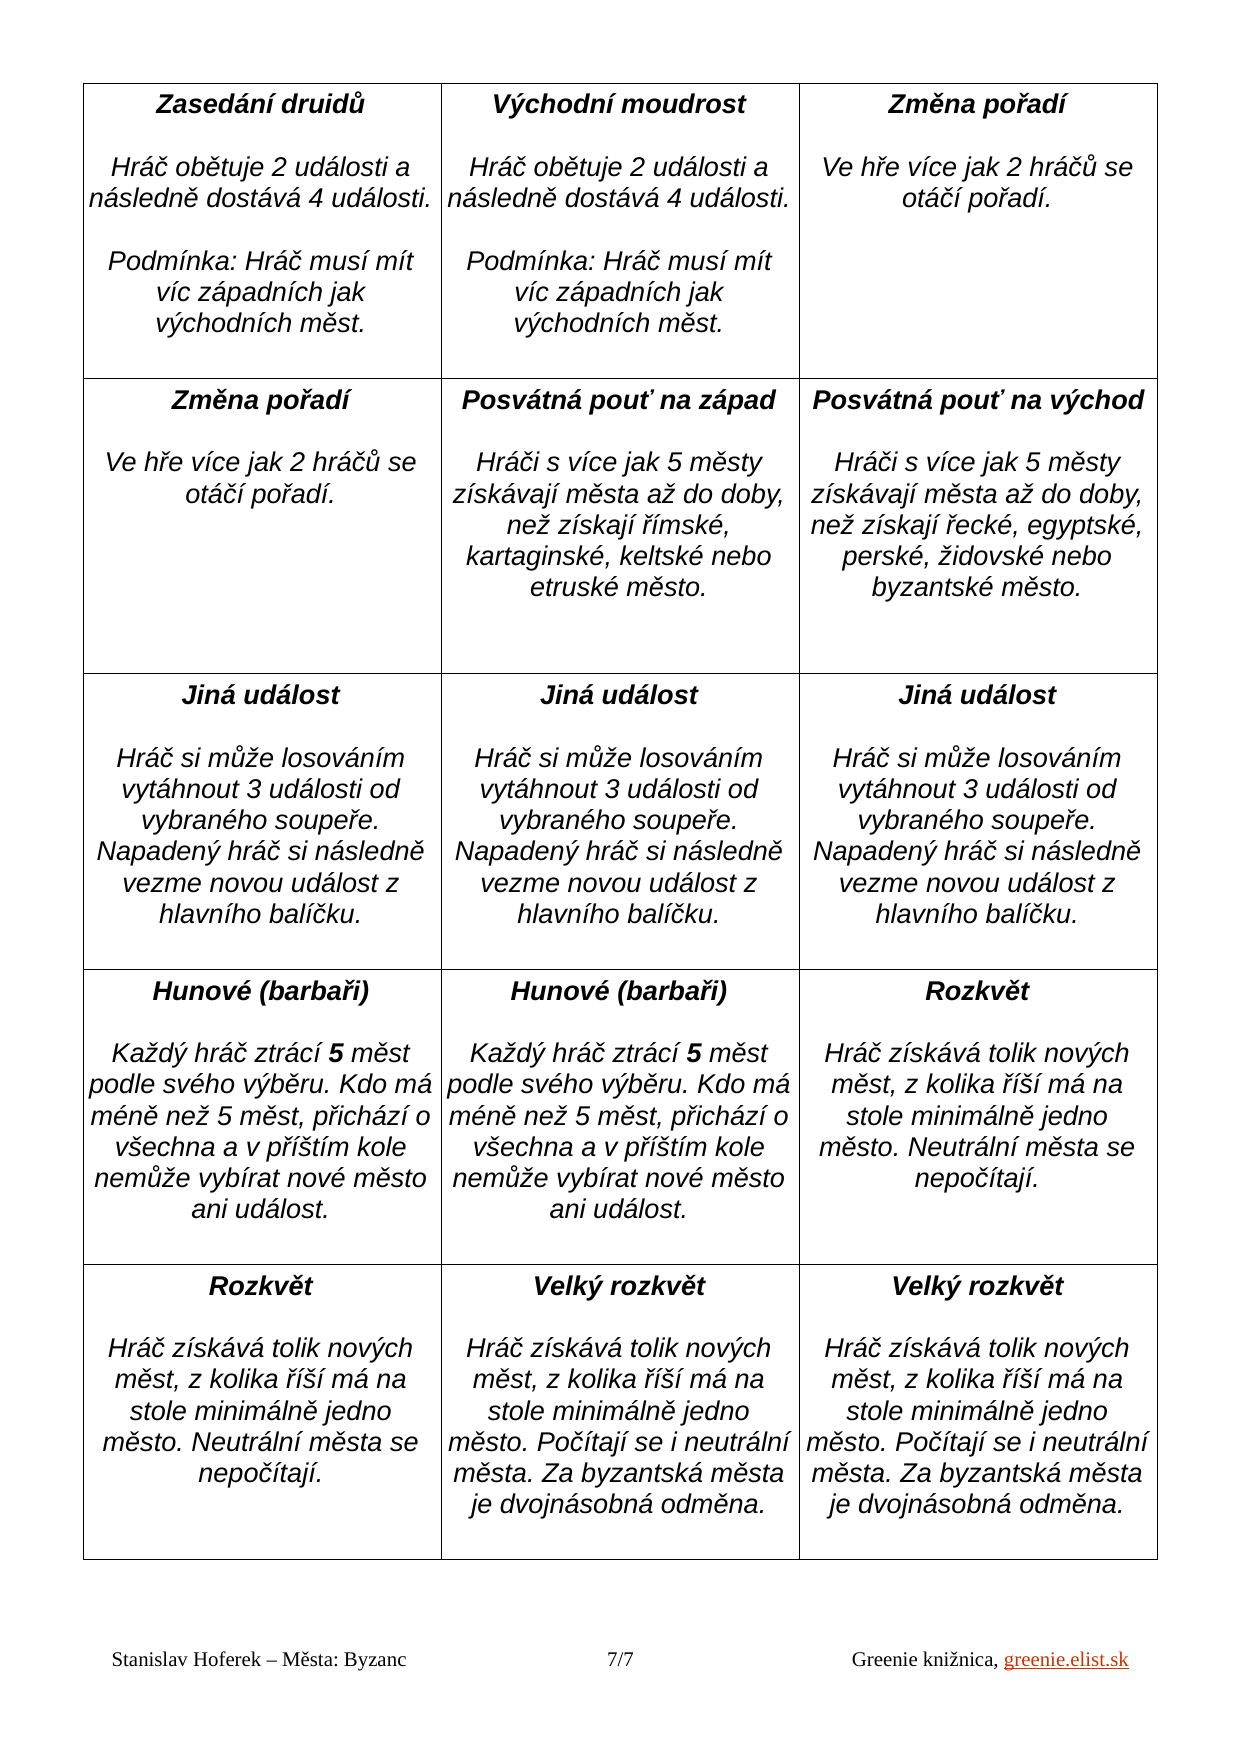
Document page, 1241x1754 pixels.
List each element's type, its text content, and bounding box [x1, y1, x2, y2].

table_cell Změna pořadí Ve hře více jak 2 hráčů se otáčí pořadí. [800, 84, 1157, 378]
table_cell Velký rozkvět Hráč získává tolik nových měst, z kolika říší má na stole minimálně jedno město. Počítají se i neutrální města. Za byzantská města je dvojnásobná odměna. [442, 1265, 799, 1559]
table_cell Rozkvět Hráč získává tolik nových měst, z kolika říší má na stole minimálně jedno město. Neutrální města se nepočítají. [800, 970, 1157, 1264]
table_cell Posvátná pouť na západ Hráči s více jak 5 městy získávají města až do doby, než získají římské, kartaginské, keltské nebo etruské město. [442, 379, 799, 673]
table_cell Velký rozkvět Hráč získává tolik nových měst, z kolika říší má na stole minimálně jedno město. Počítají se i neutrální města. Za byzantská města je dvojnásobná odměna. [800, 1265, 1157, 1559]
table_cell Hunové (barbaři) Každý hráč ztrácí 5 měst podle svého výběru. Kdo má méně než 5 měst, přichází o všechna a v příštím kole nemůže vybírat nové město ani událost. [84, 970, 441, 1264]
table_cell Jiná událost Hráč si může losováním vytáhnout 3 události od vybraného soupeře. Napadený hráč si následně vezme novou událost z hlavního balíčku. [800, 674, 1157, 969]
table_cell Rozkvět Hráč získává tolik nových měst, z kolika říší má na stole minimálně jedno město. Neutrální města se nepočítají. [84, 1265, 441, 1559]
table_cell Hunové (barbaři) Každý hráč ztrácí 5 měst podle svého výběru. Kdo má méně než 5 měst, přichází o všechna a v příštím kole nemůže vybírat nové město ani událost. [442, 970, 799, 1264]
table_cell Změna pořadí Ve hře více jak 2 hráčů se otáčí pořadí. [84, 379, 441, 673]
table_cell Jiná událost Hráč si může losováním vytáhnout 3 události od vybraného soupeře. Napadený hráč si následně vezme novou událost z hlavního balíčku. [84, 674, 441, 969]
table_cell Posvátná pouť na východ Hráči s více jak 5 městy získávají města až do doby, než získají řecké, egyptské, perské, židovské nebo byzantské město. [800, 379, 1157, 673]
table_cell Východní moudrost Hráč obětuje 2 události a následně dostává 4 události. Podmínka: Hráč musí mít víc západních jak východních měst. [442, 84, 799, 378]
table_cell Jiná událost Hráč si může losováním vytáhnout 3 události od vybraného soupeře. Napadený hráč si následně vezme novou událost z hlavního balíčku. [442, 674, 799, 969]
table_cell Zasedání druidů Hráč obětuje 2 události a následně dostává 4 události. Podmínka: Hráč musí mít víc západních jak východních měst. [84, 84, 441, 378]
